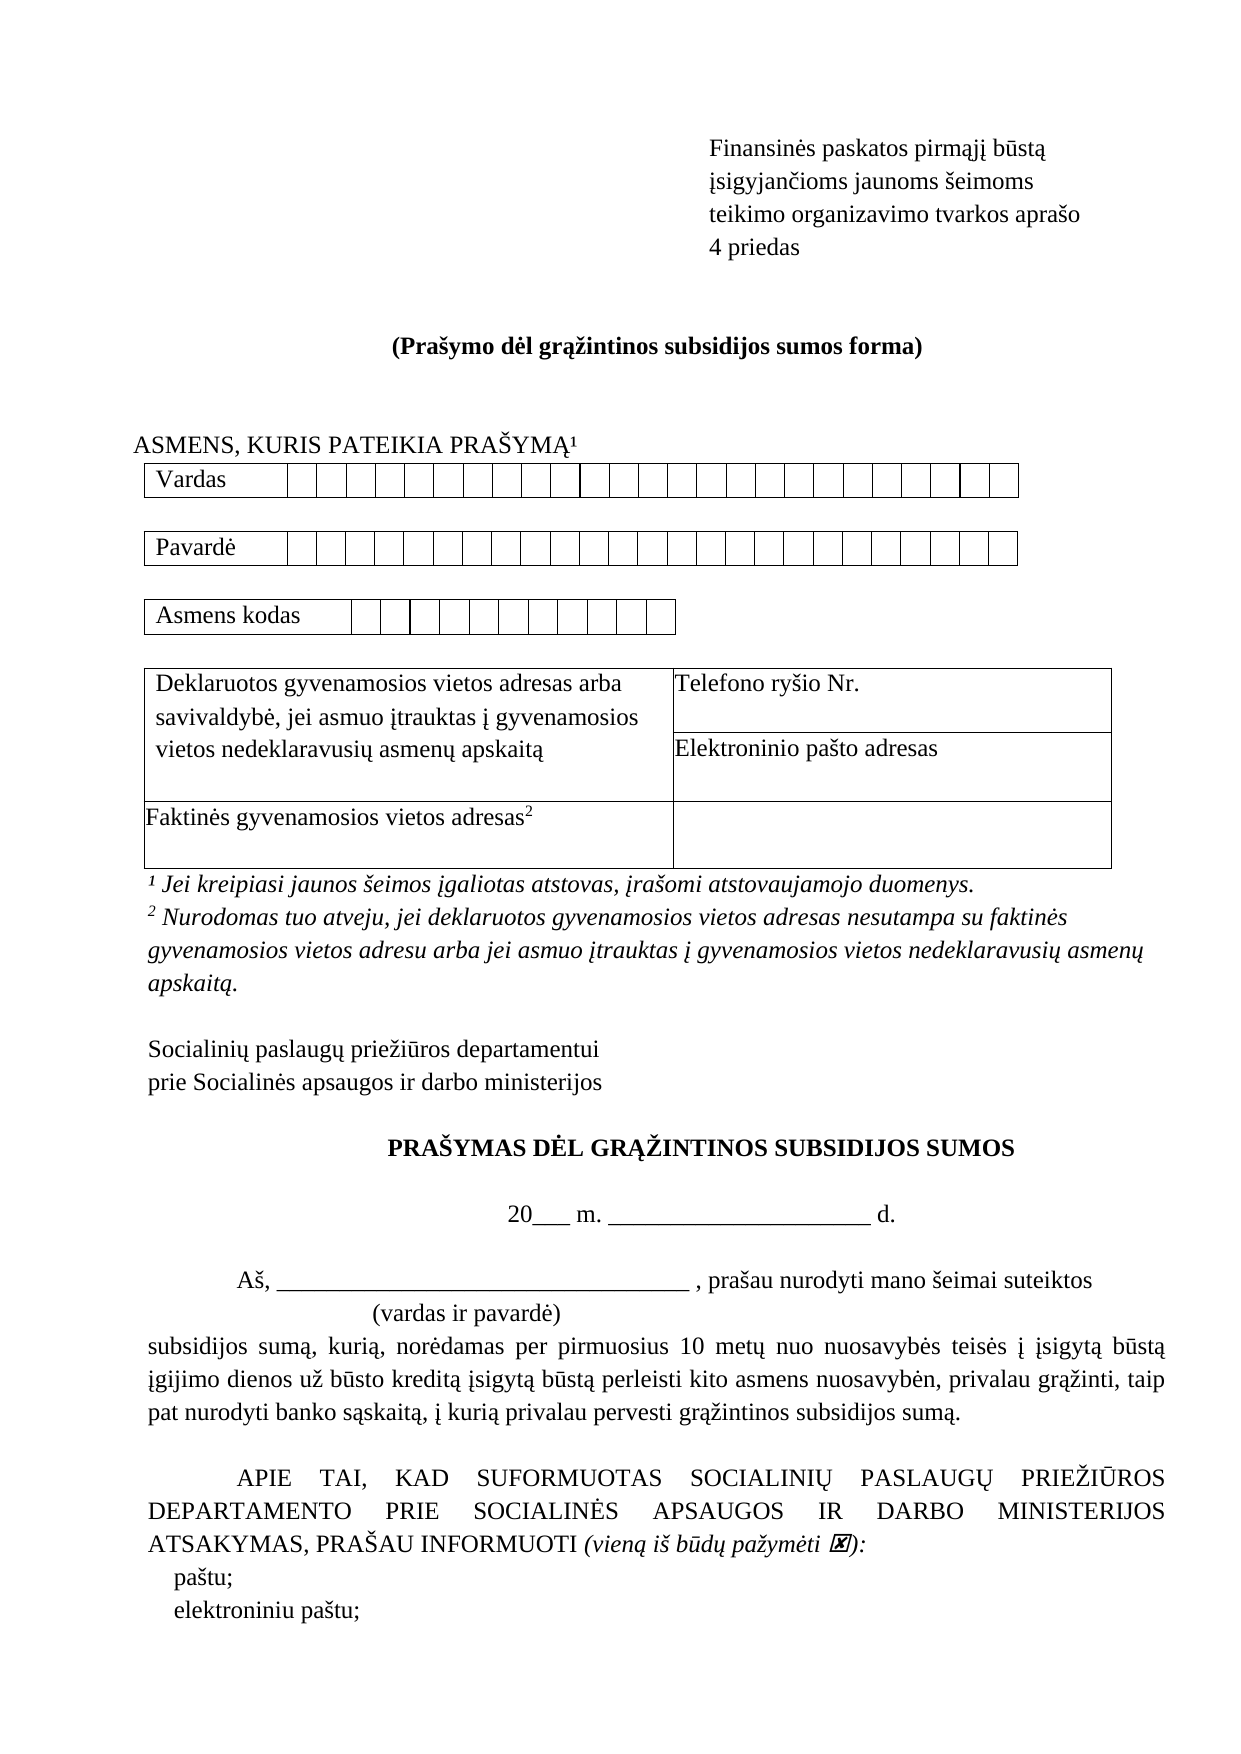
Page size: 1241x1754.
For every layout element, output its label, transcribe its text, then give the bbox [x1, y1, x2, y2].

table_header Telefono ryšio Nr. [674, 669, 1111, 732]
table_header [756, 464, 784, 497]
table_header [411, 600, 439, 633]
text  paštu; [148, 1562, 1167, 1591]
table_header [990, 464, 1018, 497]
table_header [529, 600, 557, 633]
table_header [872, 532, 900, 565]
table_header [434, 464, 463, 497]
text (Prašymo dėl grąžintinos subsidijos sumos forma) [148, 331, 1167, 360]
table_header [580, 532, 608, 565]
table_header [434, 532, 462, 565]
table_cell Faktinės gyvenamosios vietos adresas2 [145, 802, 673, 868]
table_header [581, 464, 609, 497]
table_header [493, 464, 521, 497]
table_header [844, 464, 872, 497]
table_header [381, 600, 409, 633]
text (vardas ir pavardė) [148, 1298, 1167, 1327]
table_header [873, 464, 901, 497]
table_header [405, 464, 433, 497]
table_header [551, 532, 579, 565]
table_header [464, 464, 492, 497]
table_header [668, 464, 696, 497]
table_header [404, 532, 433, 565]
table_header Deklaruotos gyvenamosios vietos adresas arba savivaldybė, jei asmuo įtrauktas į gyvenamosios vietos nedeklaravusių asmenų apskaitą [145, 669, 673, 801]
table_header [676, 599, 1115, 633]
table_header [814, 464, 843, 497]
table_header [551, 464, 579, 497]
table_cell Elektroninio pašto adresas [674, 733, 1111, 801]
table_header [961, 464, 989, 497]
table_header [376, 464, 404, 497]
table_header [785, 464, 813, 497]
table_header [726, 532, 754, 565]
table_header [814, 532, 842, 565]
table_header [647, 600, 675, 633]
text prie Socialinės apsaugos ir darbo ministerijos [148, 1067, 1167, 1096]
text PRAŠYMAS DĖL GRĄŽINTINOS SUBSIDIJOS SUMOS [148, 1133, 1167, 1162]
text ASMENS, KURIS PATEIKIA PRAŠYMĄ¹ [133, 430, 1167, 459]
table_header [588, 600, 616, 633]
table_header Vardas [145, 464, 287, 497]
table_header [522, 464, 550, 497]
text APIE TAI, KAD SUFORMUOTAS SOCIALINIŲ PASLAUGŲ PRIEŽIŪROS DEPARTAMENTO PRIE SOCIALINĖS APSAUGOS IR DARBO MINISTERIJOS ATSAKYMAS, PRAŠAU INFORMUOTI (vieną iš būdų pažymėti ): [148, 1463, 1167, 1558]
table_header [610, 464, 638, 497]
table_header [784, 532, 813, 565]
table_header Pavardė [145, 532, 287, 565]
table_header [288, 532, 316, 565]
text 2 Nurodomas tuo atveju, jei deklaruotos gyvenamosios vietos adresas nesutampa su faktinės gyvenamosios vietos adresu arba jei asmuo įtrauktas į gyvenamosios vietos nedeklaravusių asmenų apskaitą. [148, 902, 1167, 997]
table_header [288, 464, 316, 497]
table_header [989, 532, 1017, 565]
text 4 priedas [709, 232, 1167, 261]
table_header Asmens kodas [145, 600, 351, 633]
table_header [902, 464, 930, 497]
table_header [609, 532, 637, 565]
table_header [697, 464, 726, 497]
text teikimo organizavimo tvarkos aprašo [709, 199, 1167, 228]
table_header [638, 532, 667, 565]
table_header [440, 600, 469, 633]
table_header [755, 532, 783, 565]
text 20___ m. _____________________ d. [148, 1199, 1167, 1228]
table_header [470, 600, 498, 633]
table_header [352, 600, 380, 633]
table_header [521, 532, 550, 565]
table_header [639, 464, 667, 497]
table_header [492, 532, 520, 565]
text Socialinių paslaugų priežiūros departamentui [148, 1034, 1167, 1063]
table_header [931, 532, 959, 565]
table_header [347, 464, 375, 497]
table_header [617, 600, 646, 633]
table_header [727, 464, 755, 497]
table_header [375, 532, 403, 565]
text Finansinės paskatos pirmąjį būstą [709, 133, 1167, 162]
table_header [499, 600, 528, 633]
table_header [843, 532, 871, 565]
table_header [317, 532, 345, 565]
table_header [346, 532, 374, 565]
text Aš, _________________________________ , prašau nurodyti mano šeimai suteiktos [148, 1265, 1167, 1294]
text subsidijos sumą, kurią, norėdamas per pirmuosius 10 metų nuo nuosavybės teisės į įsigytą būstą įgijimo dienos už būsto kreditą įsigytą būstą perleisti kito asmens nuosavybėn, privalau grąžinti, taip pat nurodyti banko sąskaitą, į kurią privalau pervesti grąžintinos subsidijos sumą. [148, 1331, 1167, 1426]
table_header [668, 532, 696, 565]
table_header [697, 532, 725, 565]
table_header [463, 532, 491, 565]
table_cell [674, 802, 1111, 868]
table_header [901, 532, 930, 565]
text ¹ Jei kreipiasi jaunos šeimos įgaliotas atstovas, įrašomi atstovaujamojo duomenys. [148, 869, 1167, 897]
text įsigyjančioms jaunoms šeimoms [709, 166, 1167, 195]
table_header [960, 532, 988, 565]
table_header [558, 600, 587, 633]
text  elektroniniu paštu; [148, 1595, 1167, 1624]
table_header [931, 464, 959, 497]
table_header [317, 464, 346, 497]
